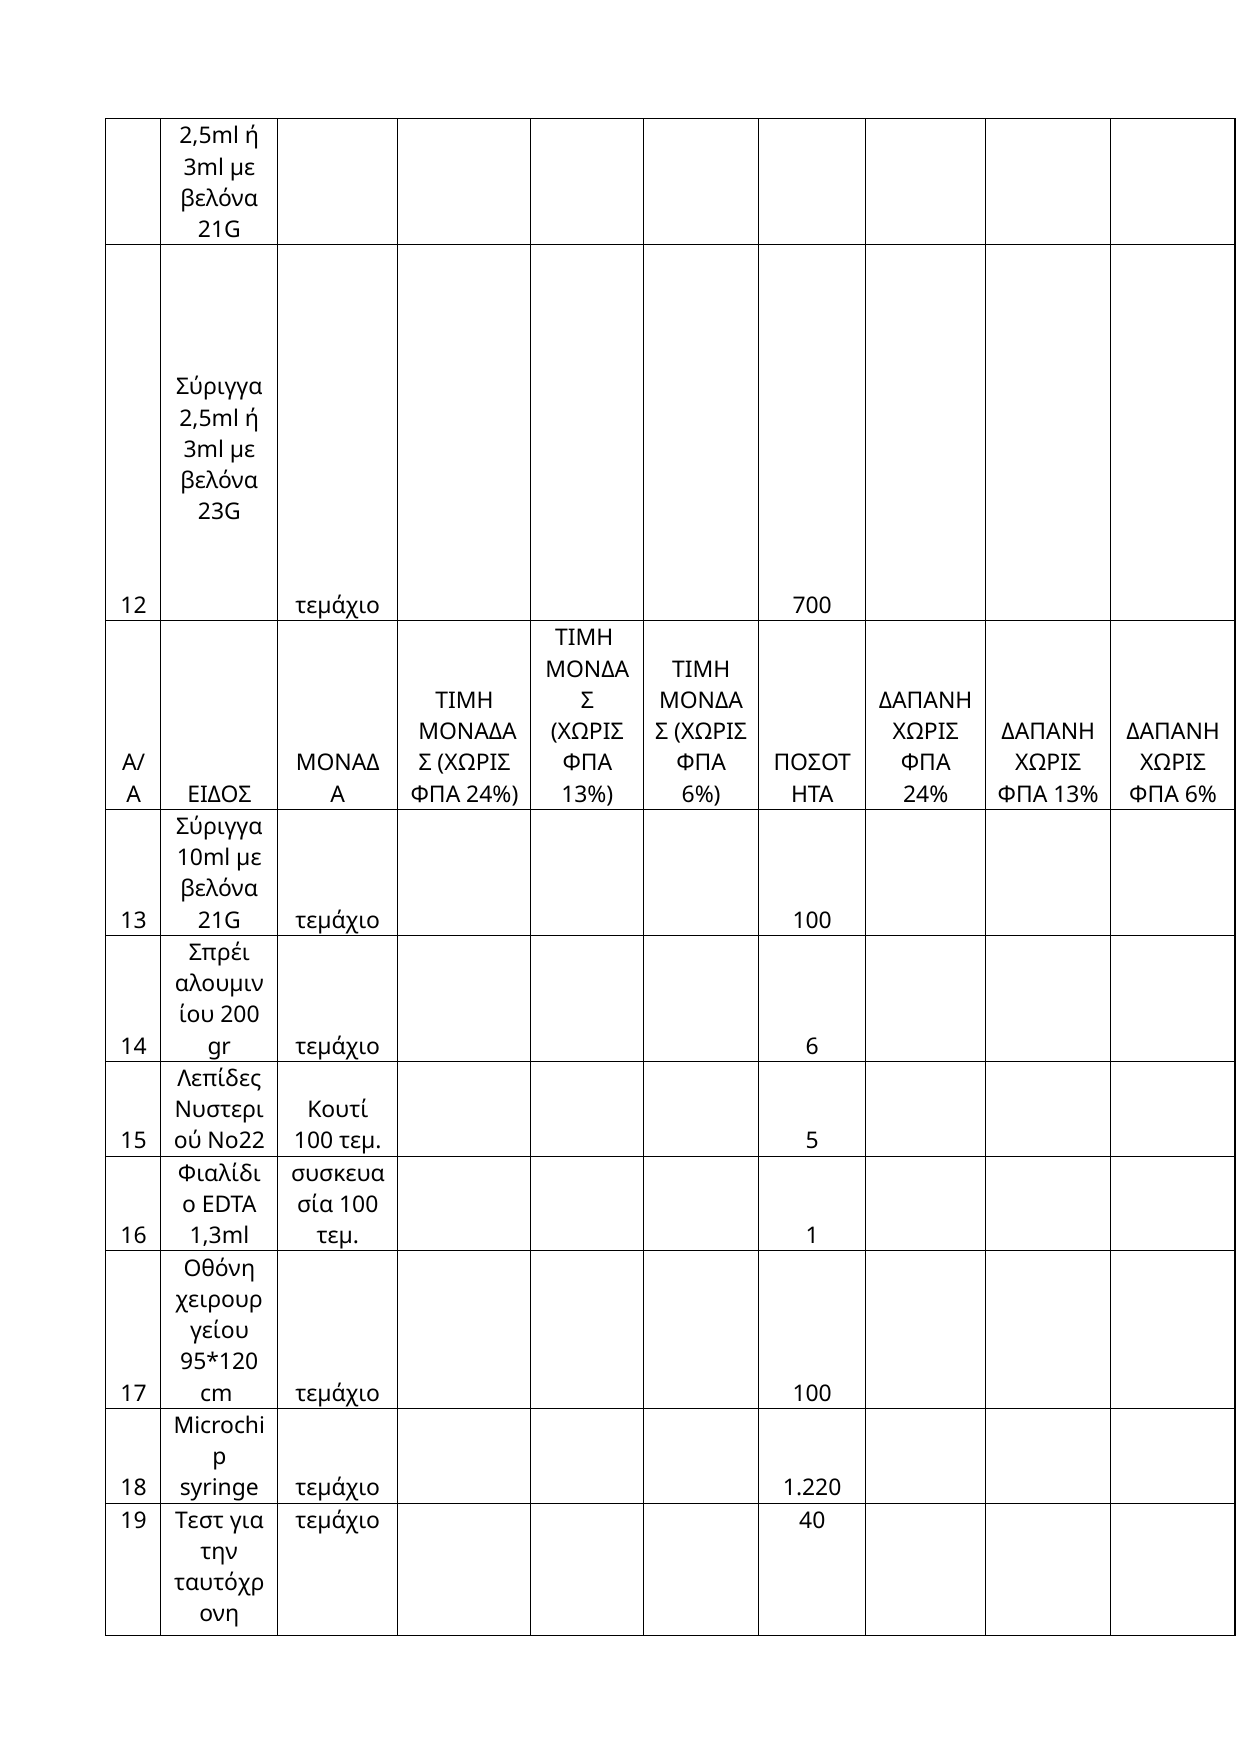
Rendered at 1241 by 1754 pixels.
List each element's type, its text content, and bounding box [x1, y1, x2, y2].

table_cell [644, 1157, 758, 1250]
table_cell [644, 1062, 758, 1156]
table_cell Λεπίδες Νυστεριού Νο22 [161, 1062, 277, 1156]
table_cell ΜΟΝΑΔΑ [278, 621, 397, 809]
table_cell ΔΑΠΑΝΗ ΧΩΡΙΣ ΦΠΑ 13% [986, 621, 1110, 809]
table_cell [986, 1062, 1110, 1156]
table_cell 16 [106, 1157, 160, 1250]
table_cell [398, 1504, 530, 1635]
table_cell ΕΙΔΟΣ [161, 621, 277, 809]
table_cell [986, 936, 1110, 1061]
table_cell 40 [759, 1504, 865, 1635]
table_cell ΔΑΠΑΝΗ ΧΩΡΙΣ ΦΠΑ 6% [1111, 621, 1234, 809]
table_cell [986, 245, 1110, 620]
table_cell [644, 245, 758, 620]
table_cell [278, 119, 397, 244]
table_cell 2,5ml ή 3ml με βελόνα 21G [161, 119, 277, 244]
table_cell [1111, 1251, 1234, 1408]
table_cell [644, 936, 758, 1061]
table_cell τεμάχιο [278, 1251, 397, 1408]
table_cell [106, 119, 160, 244]
table_cell 19 [106, 1504, 160, 1635]
table_cell [398, 936, 530, 1061]
table_cell [986, 810, 1110, 935]
table_cell [759, 119, 865, 244]
table_cell 6 [759, 936, 865, 1061]
table_cell [986, 1157, 1110, 1250]
table_cell τεμάχιο [278, 810, 397, 935]
table_cell [398, 1409, 530, 1502]
table_cell τεμάχιο [278, 1409, 397, 1502]
table_cell Σπρέι αλουμινίου 200 gr [161, 936, 277, 1061]
table_cell τεμάχιο [278, 936, 397, 1061]
table_cell [531, 1504, 643, 1635]
table_cell [398, 119, 530, 244]
table_cell [866, 1062, 985, 1156]
table_cell [531, 245, 643, 620]
table_cell 17 [106, 1251, 160, 1408]
table_cell 13 [106, 810, 160, 935]
table_cell ΤΙΜΗ ΜΟΝΔΑΣ (ΧΩΡΙΣ ΦΠΑ 13%) [531, 621, 643, 809]
table_cell [1111, 119, 1234, 244]
table_cell [531, 810, 643, 935]
table_cell [866, 810, 985, 935]
table_cell [986, 1504, 1110, 1635]
table_cell 100 [759, 1251, 865, 1408]
table_cell [986, 1251, 1110, 1408]
table_cell Σύριγγα 10ml με βελόνα 21G [161, 810, 277, 935]
table_cell 1 [759, 1157, 865, 1250]
table_cell [986, 1409, 1110, 1502]
table_cell [531, 936, 643, 1061]
table_cell ΠΟΣΟΤΗΤΑ [759, 621, 865, 809]
table_cell [398, 1157, 530, 1250]
table_cell [398, 1062, 530, 1156]
table_cell 1.220 [759, 1409, 865, 1502]
table_cell [644, 1251, 758, 1408]
table_cell 5 [759, 1062, 865, 1156]
table_cell Microchip syringe [161, 1409, 277, 1502]
table_cell συσκευασία 100 τεμ. [278, 1157, 397, 1250]
table_cell 18 [106, 1409, 160, 1502]
table_cell [1111, 245, 1234, 620]
table_cell [644, 119, 758, 244]
table_cell Οθόνη χειρουργείου 95*120 cm [161, 1251, 277, 1408]
table_cell 15 [106, 1062, 160, 1156]
table_cell [866, 245, 985, 620]
table_cell [1111, 1157, 1234, 1250]
table_cell [644, 810, 758, 935]
table_cell τεμάχιο [278, 1504, 397, 1635]
table_cell [644, 1504, 758, 1635]
table_cell [866, 1504, 985, 1635]
table_cell 12 [106, 245, 160, 620]
table_cell [866, 1251, 985, 1408]
table_cell [866, 1157, 985, 1250]
table_cell [1111, 1409, 1234, 1502]
table_cell [531, 1062, 643, 1156]
table_cell [1111, 936, 1234, 1061]
table_cell Κουτί 100 τεμ. [278, 1062, 397, 1156]
table_cell [1111, 810, 1234, 935]
table_cell Σύριγγα 2,5ml ή 3ml με βελόνα 23G [161, 245, 277, 620]
table_cell [644, 1409, 758, 1502]
table_cell [398, 810, 530, 935]
table_cell A/A [106, 621, 160, 809]
table_cell ΤΙΜΗ ΜΟΝΑΔΑΣ (ΧΩΡΙΣ ΦΠΑ 24%) [398, 621, 530, 809]
table_cell [398, 245, 530, 620]
table_cell [531, 1409, 643, 1502]
table_cell [531, 1251, 643, 1408]
table_cell [531, 119, 643, 244]
table_cell ΔΑΠΑΝΗ ΧΩΡΙΣ ΦΠΑ 24% [866, 621, 985, 809]
table_cell [531, 1157, 643, 1250]
table_cell [1111, 1062, 1234, 1156]
table_cell [986, 119, 1110, 244]
table_cell [866, 119, 985, 244]
table_cell 14 [106, 936, 160, 1061]
table_cell τεμάχιο [278, 245, 397, 620]
table_cell 700 [759, 245, 865, 620]
table_cell Tεστ για την ταυτόχρονη [161, 1504, 277, 1635]
table_cell ΤΙΜΗ ΜΟΝΔΑΣ (ΧΩΡΙΣ ΦΠΑ 6%) [644, 621, 758, 809]
table_cell [866, 936, 985, 1061]
table_cell [1111, 1504, 1234, 1635]
table_cell 100 [759, 810, 865, 935]
table_cell [398, 1251, 530, 1408]
table_cell Φιαλίδιο EDTA 1,3ml [161, 1157, 277, 1250]
table_cell [866, 1409, 985, 1502]
